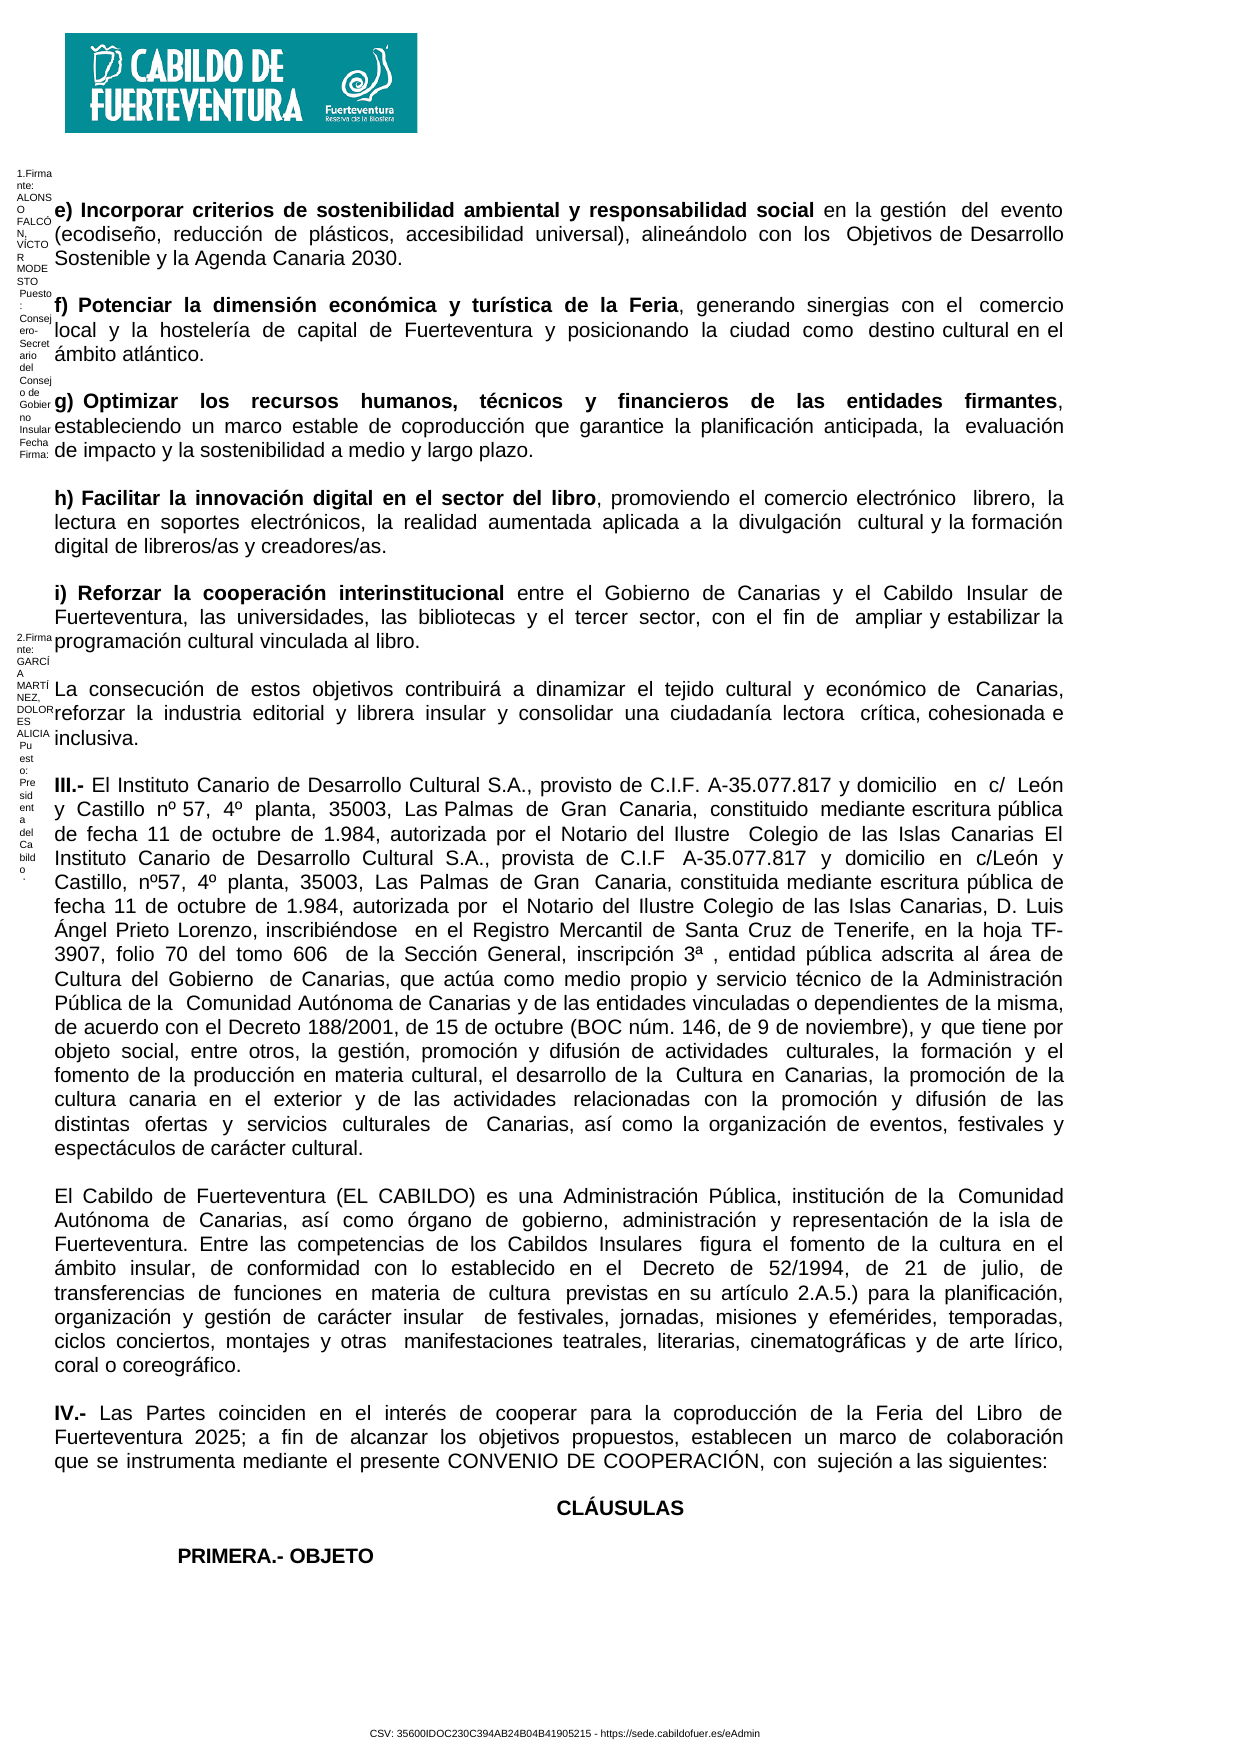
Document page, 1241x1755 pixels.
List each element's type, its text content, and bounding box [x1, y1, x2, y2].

text 2.Firmante: GARCÍA MARTÍNEZ, DOLORES ALICIA [17, 631, 54, 739]
text El Cabildo de Fuerteventura (EL CABILDO) es una Administración Pública, institución de la Comunidad Autónoma de Canarias, así como órgano de gobierno, administración y representación de la isla de Fuerteventura. Entre las competencias de los Cabildos Insulares figura el fomento de la cultura en el ámbito insular, de conformidad con lo establecido en el Decreto de 52/1994, de 21 de julio, de transferencias de funciones en materia de cultura previstas en su artículo 2.A.5.) para la planificación, organización y gestión de carácter insular de festivales, jornadas, misiones y efemérides, temporadas, ciclos conciertos, montajes y otras manifestaciones teatrales, literarias, cinematográficas y de arte lírico, coral o coreográfico. [54, 1184, 1064, 1377]
subtitle CLÁUSULAS [503, 1496, 737, 1520]
list Potenciar la dimensión económica y turística de la Feria, generando sinergias con el comercio local y la hostelería de capital de Fuerteventura y posicionando la ciudad como destino cultural en el ámbito atlántico. [54, 293, 1064, 366]
list Incorporar criterios de sostenibilidad ambiental y responsabilidad social en la gestión del evento (ecodiseño, reducción de plásticos, accesibilidad universal), alineándolo con los Objetivos de Desarrollo Sostenible y la Agenda Canaria 2030. [54, 197, 1064, 270]
text Puesto: Presidenta del Cabildo de Fuerteventura Fecha Firma: 21/10/2025 10:00:28 [19, 740, 36, 879]
text La consecución de estos objetivos contribuirá a dinamizar el tejido cultural y económico de Canarias, reforzar la industria editorial y librera insular y consolidar una ciudadanía lectora crítica, cohesionada e inclusiva. [54, 677, 1064, 749]
text PRIMERA.- OBJETO [177, 1544, 1241, 1568]
list Optimizar los recursos humanos, técnicos y financieros de las entidades firmantes, estableciendo un marco estable de coproducción que garantice la planificación anticipada, la evaluación de impacto y la sostenibilidad a medio y largo plazo. [54, 389, 1064, 462]
text Puesto: Consejero-Secretario del Consejo de Gobierno Insular Fecha Firma: 21/10/2025 09:41:40 [19, 288, 52, 463]
list Facilitar la innovación digital en el sector del libro, promoviendo el comercio electrónico librero, la lectura en soportes electrónicos, la realidad aumentada aplicada a la divulgación cultural y la formación digital de libreros/as y creadores/as. [54, 485, 1064, 558]
text III.- El Instituto Canario de Desarrollo Cultural S.A., provisto de C.I.F. A-35.077.817 y domicilio en c/ León y Castillo nº 57, 4º planta, 35003, Las Palmas de Gran Canaria, constituido mediante escritura pública de fecha 11 de octubre de 1.984, autorizada por el Notario del Ilustre Colegio de las Islas Canarias El Instituto Canario de Desarrollo Cultural S.A., provista de C.I.F A-35.077.817 y domicilio en c/León y Castillo, nº57, 4º planta, 35003, Las Palmas de Gran Canaria, constituida mediante escritura pública de fecha 11 de octubre de 1.984, autorizada por el Notario del Ilustre Colegio de las Islas Canarias, D. Luis Ángel Prieto Lorenzo, inscribiéndose en el Registro Mercantil de Santa Cruz de Tenerife, en la hoja TF-3907, folio 70 del tomo 606 de la Sección General, inscripción 3ª , entidad pública adscrita al área de Cultura del Gobierno de Canarias, que actúa como medio propio y servicio técnico de la Administración Pública de la Comunidad Autónoma de Canarias y de las entidades vinculadas o dependientes de la misma, de acuerdo con el Decreto 188/2001, de 15 de octubre (BOC núm. 146, de 9 de noviembre), y que tiene por objeto social, entre otros, la gestión, promoción y difusión de actividades culturales, la formación y el fomento de la producción en materia cultural, el desarrollo de la Cultura en Canarias, la promoción de la cultura canaria en el exterior y de las actividades relacionadas con la promoción y difusión de las distintas ofertas y servicios culturales de Canarias, así como la organización de eventos, festivales y espectáculos de carácter cultural. [54, 773, 1064, 1159]
text 1.Firmante: ALONSO FALCÓN, VÍCTOR MODESTO [17, 167, 54, 287]
list Reforzar la cooperación interinstitucional entre el Gobierno de Canarias y el Cabildo Insular de Fuerteventura, las universidades, las bibliotecas y el tercer sector, con el fin de ampliar y estabilizar la programación cultural vinculada al libro. [54, 581, 1064, 653]
text IV.- Las Partes coinciden en el interés de cooperar para la coproducción de la Feria del Libro de Fuerteventura 2025; a fin de alcanzar los objetivos propuestos, establecen un marco de colaboración que se instrumenta mediante el presente CONVENIO DE COOPERACIÓN, con sujeción a las siguientes: [54, 1400, 1064, 1473]
